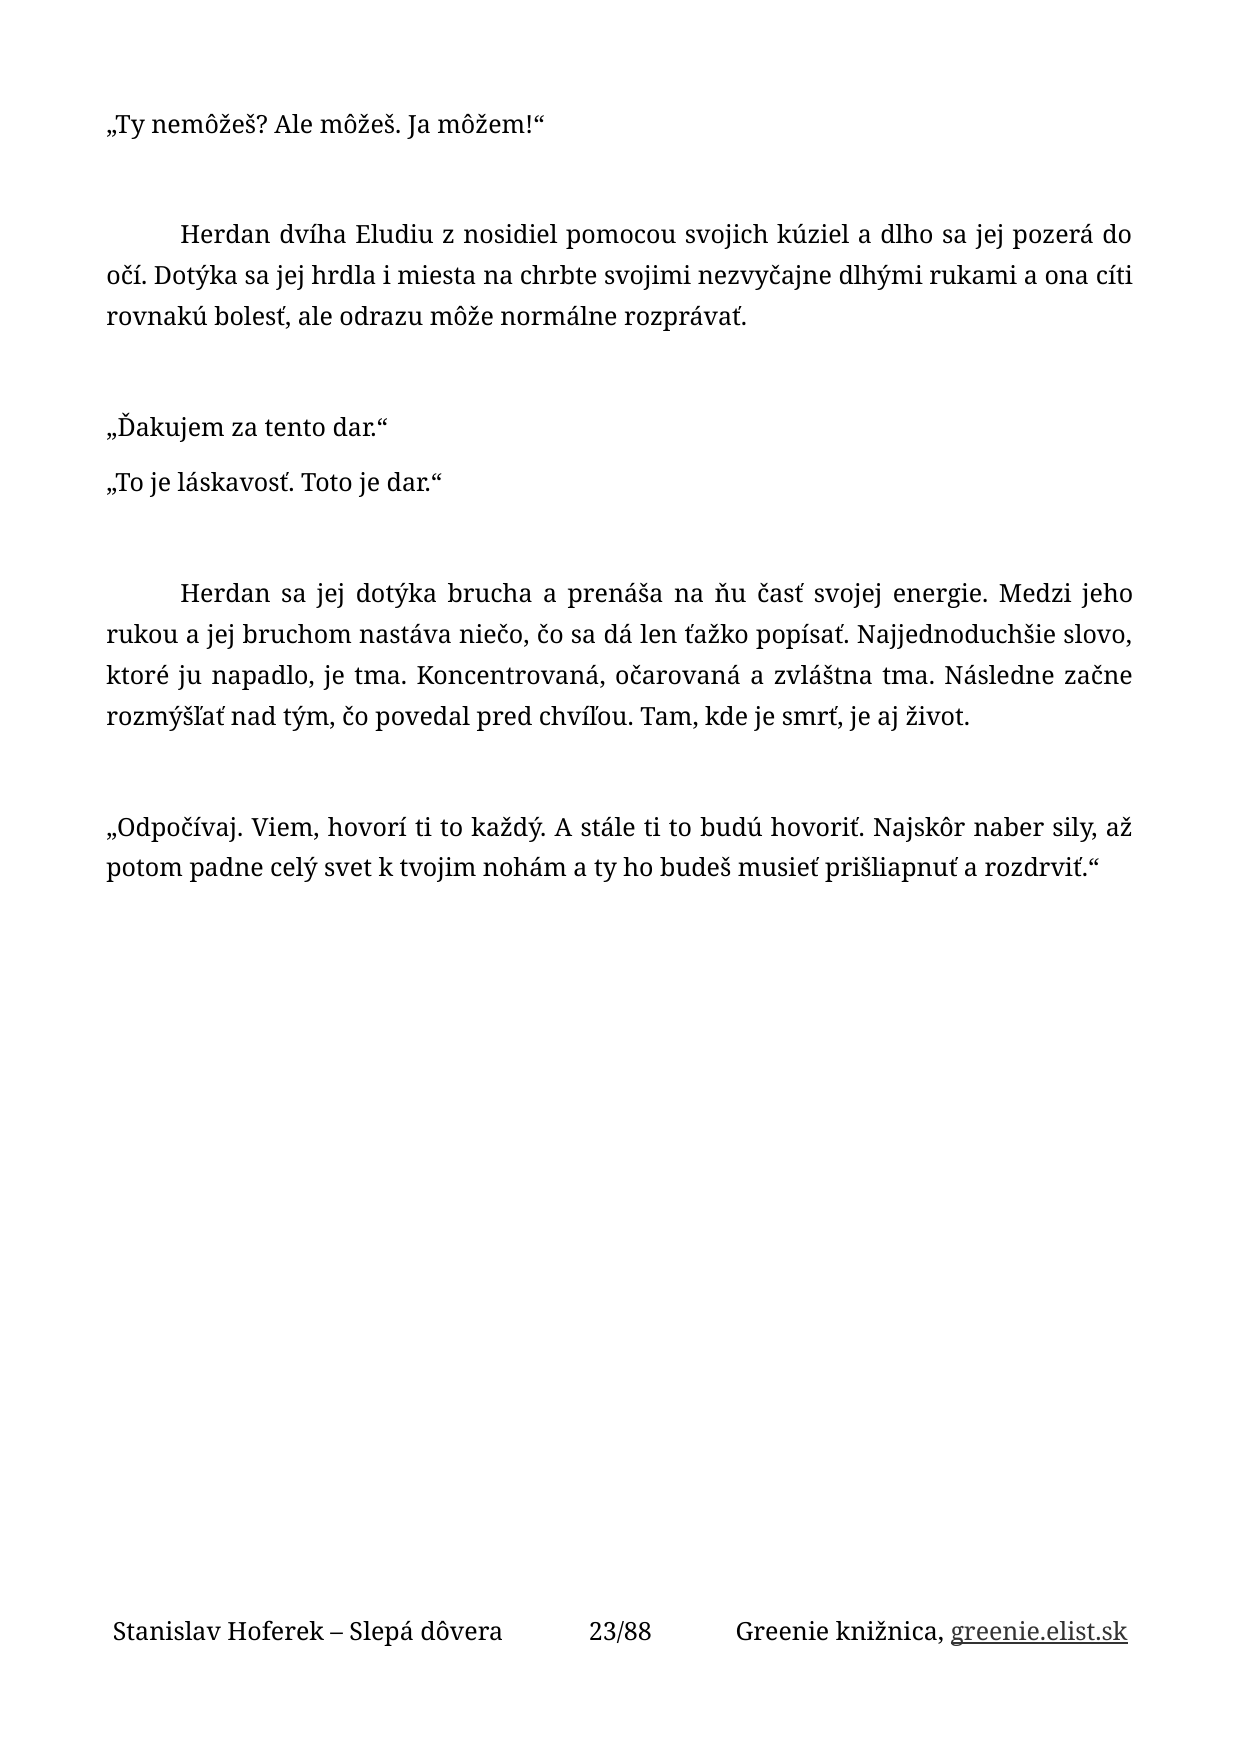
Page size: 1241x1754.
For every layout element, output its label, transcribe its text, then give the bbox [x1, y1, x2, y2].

text „Ty nemôžeš? Ale môžeš. Ja môžem!“ [106, 106, 1134, 140]
text Herdan sa jej dotýka brucha a prenáša na ňu časť svojej energie. Medzi jeho rukou a jej bruchom nastáva niečo, čo sa dá len ťažko popísať. Najjednoduchšie slovo, ktoré ju napadlo, je tma. Koncentrovaná, očarovaná a zvláštna tma. Následne začne rozmýšľať nad tým, čo povedal pred chvíľou. Tam, kde je smrť, je aj život. [106, 576, 1134, 732]
text „To je láskavosť. Toto je dar.“ [106, 465, 1134, 499]
text „Ďakujem za tento dar.“ [106, 409, 1134, 444]
text Herdan dvíha Eludiu z nosidiel pomocou svojich kúziel a dlho sa jej pozerá do očí. Dotýka sa jej hrdla i miesta na chrbte svojimi nezvyčajne dlhými rukami a ona cíti rovnakú bolesť, ale odrazu môže normálne rozprávať. [106, 217, 1134, 333]
text „Odpočívaj. Viem, hovorí ti to každý. A stále ti to budú hovoriť. Najskôr naber sily, až potom padne celý svet k tvojim nohám a ty ho budeš musieť prišliapnuť a rozdrviť.“ [106, 809, 1134, 884]
